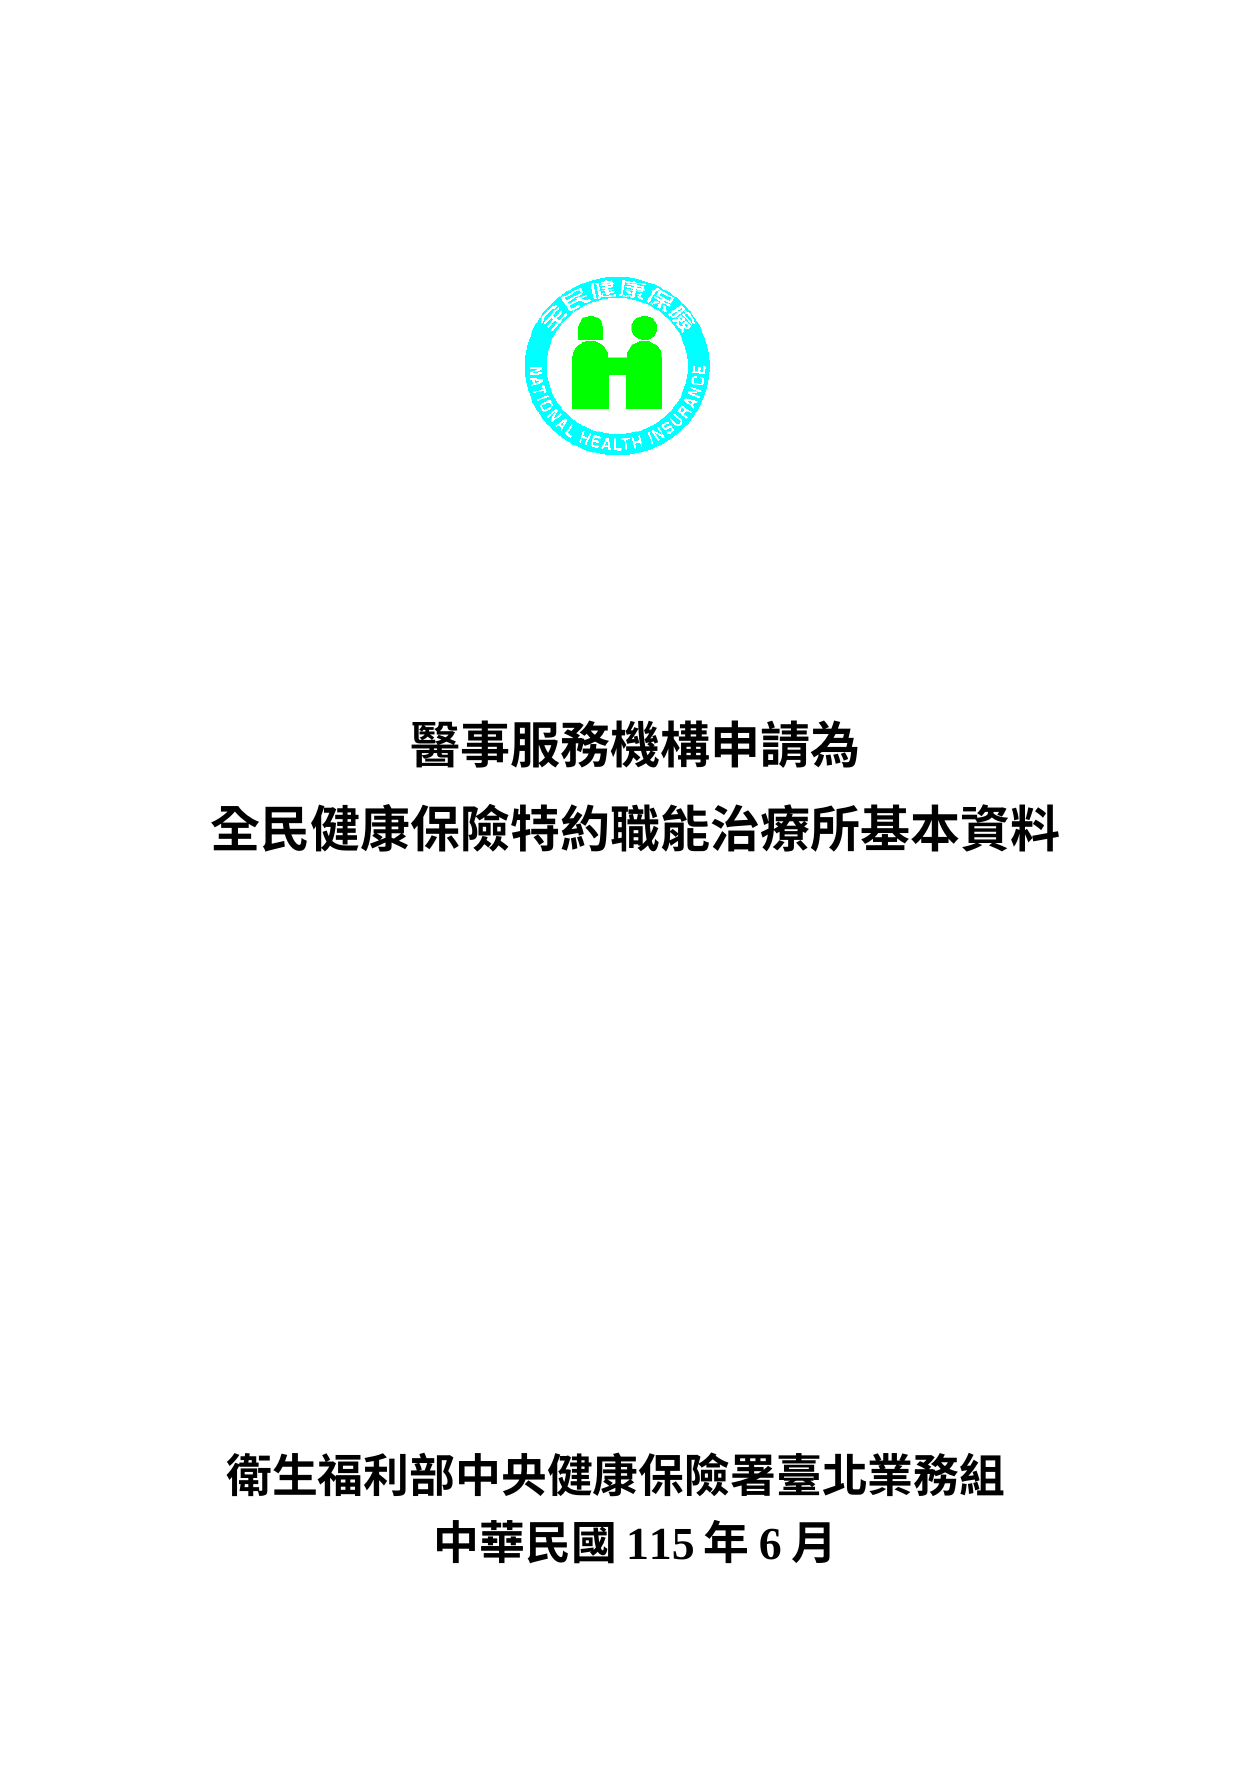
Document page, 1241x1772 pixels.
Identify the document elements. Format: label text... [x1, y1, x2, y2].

text 中華民國115年6月 [88, 1506, 1181, 1572]
text 醫事服務機構申請為 [88, 705, 1181, 777]
text 衛生福利部中央健康保險署臺北業務組 [88, 1440, 1181, 1506]
text 全民健康保險特約職能治療所基本資料 [88, 790, 1181, 862]
